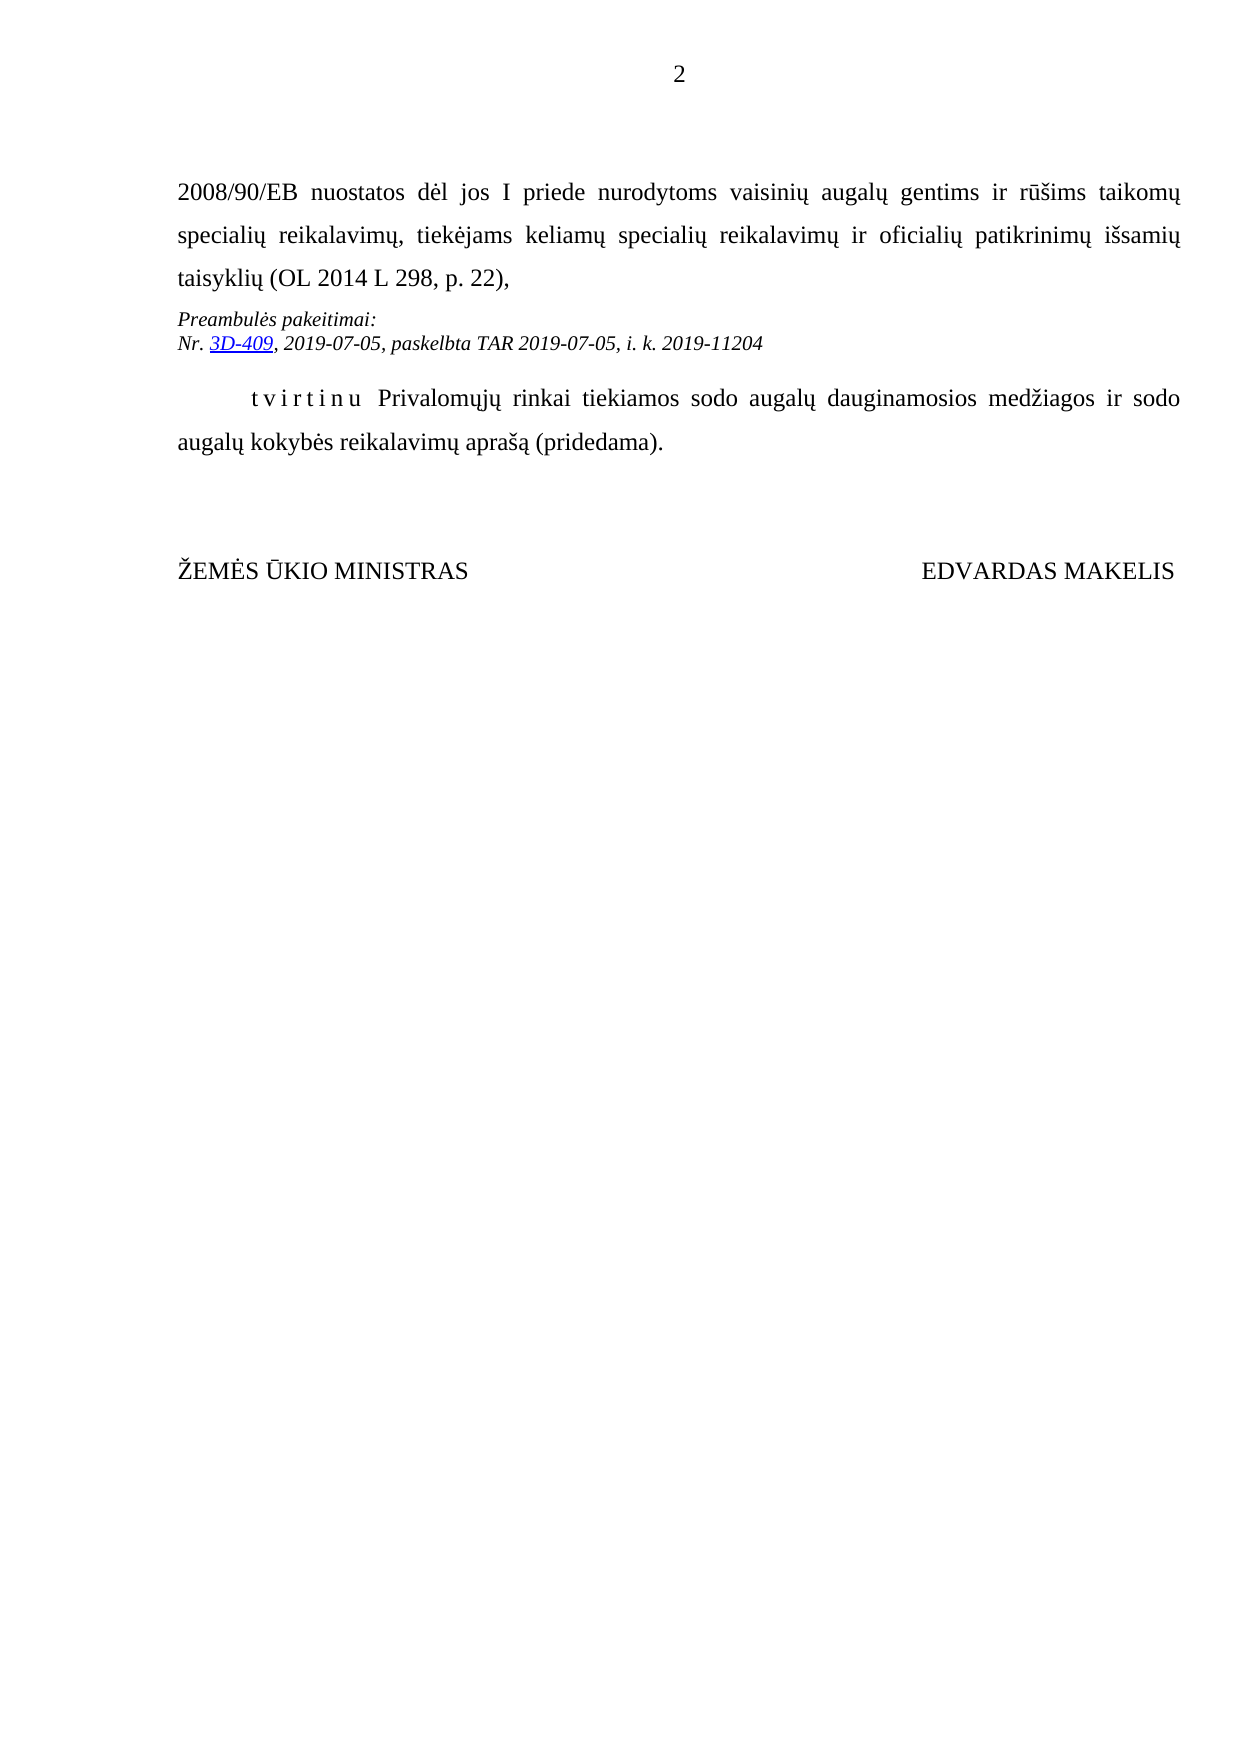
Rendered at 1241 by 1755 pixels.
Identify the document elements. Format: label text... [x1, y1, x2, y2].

text ŽEMĖS ŪKIO MINISTRAS EDVARDAS MAKELIS [177, 556, 1181, 585]
text Preambulės pakeitimai: [177, 307, 1181, 331]
text 2008/90/EB nuostatos dėl jos I priede nurodytoms vaisinių augalų gentims ir rūšims taikomų specialių reikalavimų, tiekėjams keliamų specialių reikalavimų ir oficialių patikrinimų išsamių taisyklių (OL 2014 L 298, p. 22), [177, 177, 1181, 292]
text tvirtinu Privalomųjų rinkai tiekiamos sodo augalų dauginamosios medžiagos ir sodo augalų kokybės reikalavimų aprašą (pridedama). [177, 383, 1181, 455]
text Nr. 3D-409, 2019-07-05, paskelbta TAR 2019-07-05, i. k. 2019-11204 [177, 331, 1181, 355]
